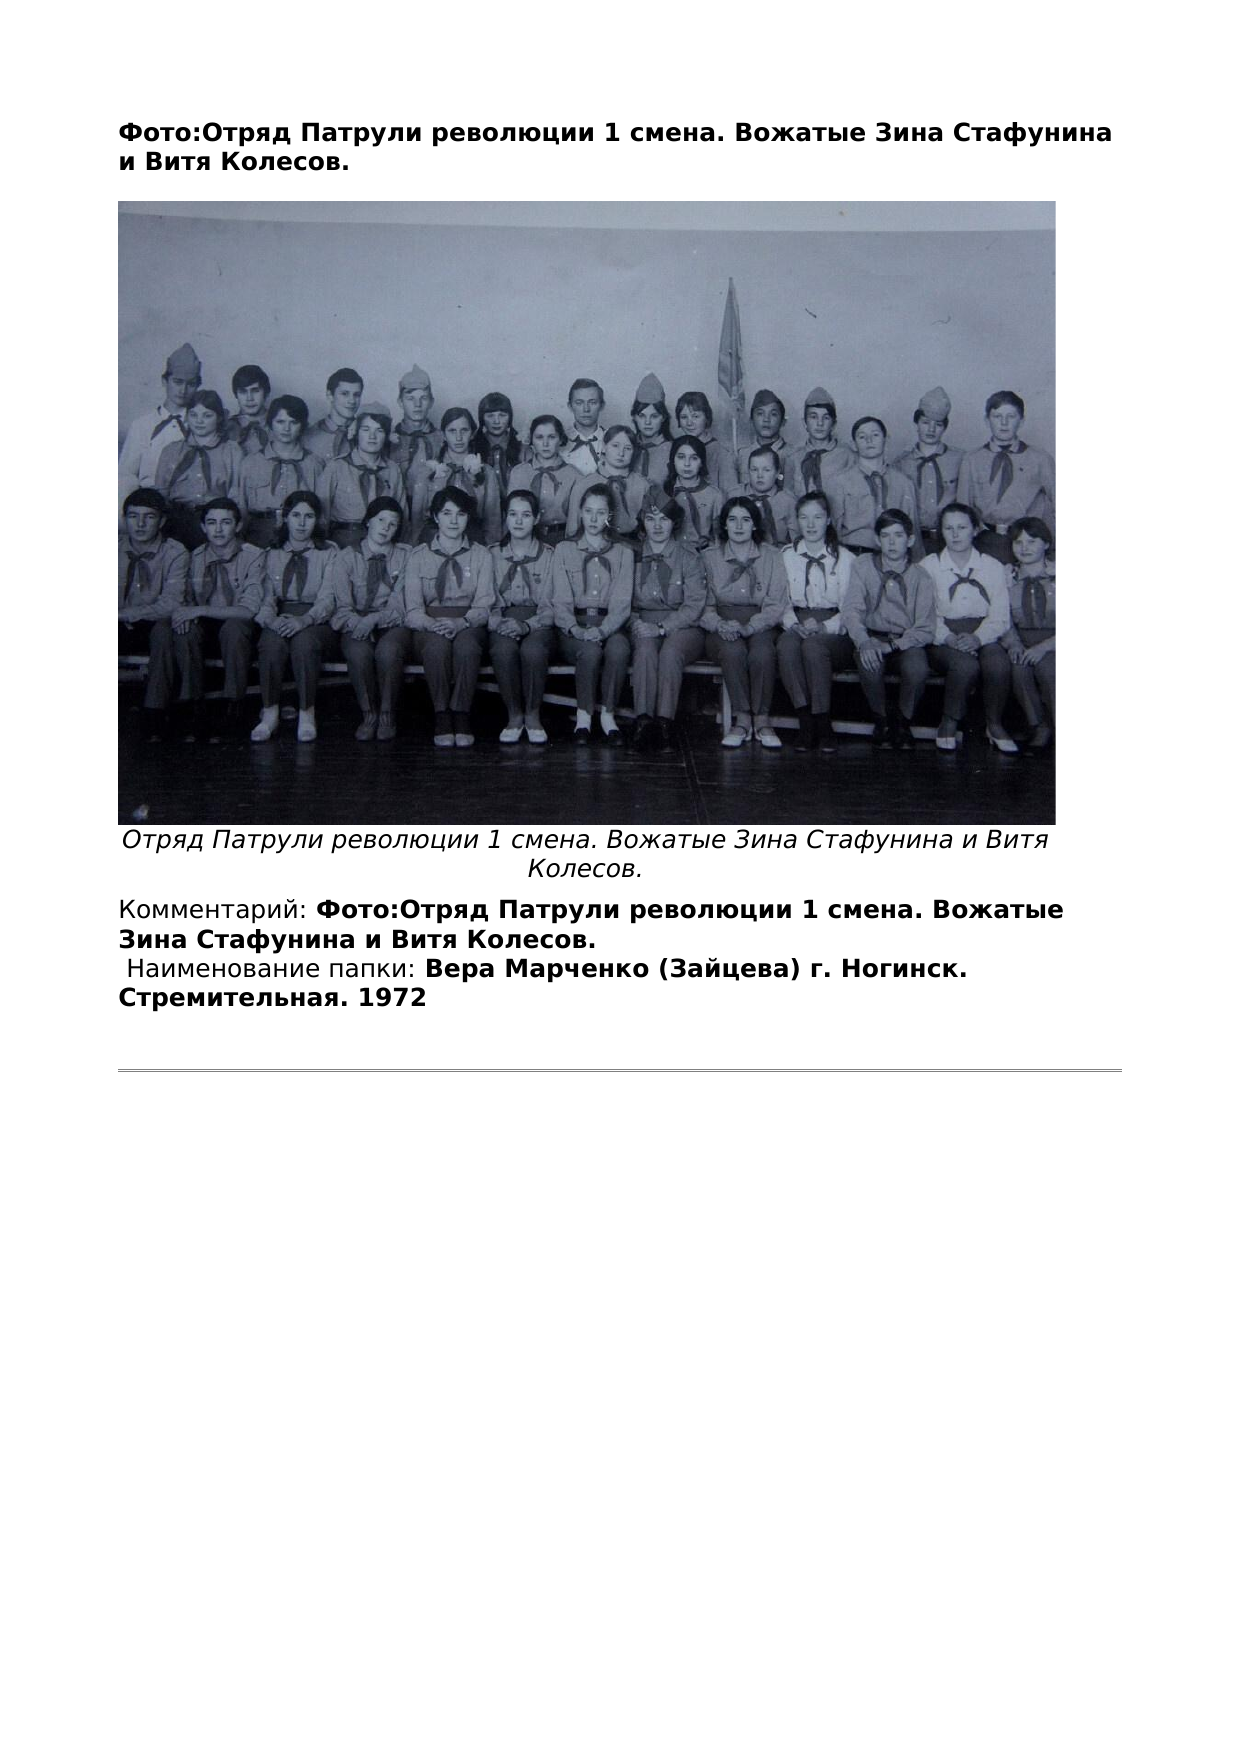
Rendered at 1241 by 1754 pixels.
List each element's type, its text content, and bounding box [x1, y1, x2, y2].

text Комментарий: Фото:Отряд Патрули революции 1 смена. Вожатые Зина Стафунина и Витя Колесов. Наименование папки: Вера Марченко (Зайцева) г. Ногинск. Стремительная. 1972 [118, 896, 1122, 1042]
picture [118, 201, 1056, 825]
text Отряд Патрули революции 1 смена. Вожатые Зина Стафунина и Витя Колесов. [118, 825, 1056, 883]
subtitle Фото:Отряд Патрули революции 1 смена. Вожатые Зина Стафунина и Витя Колесов. [118, 118, 1122, 176]
